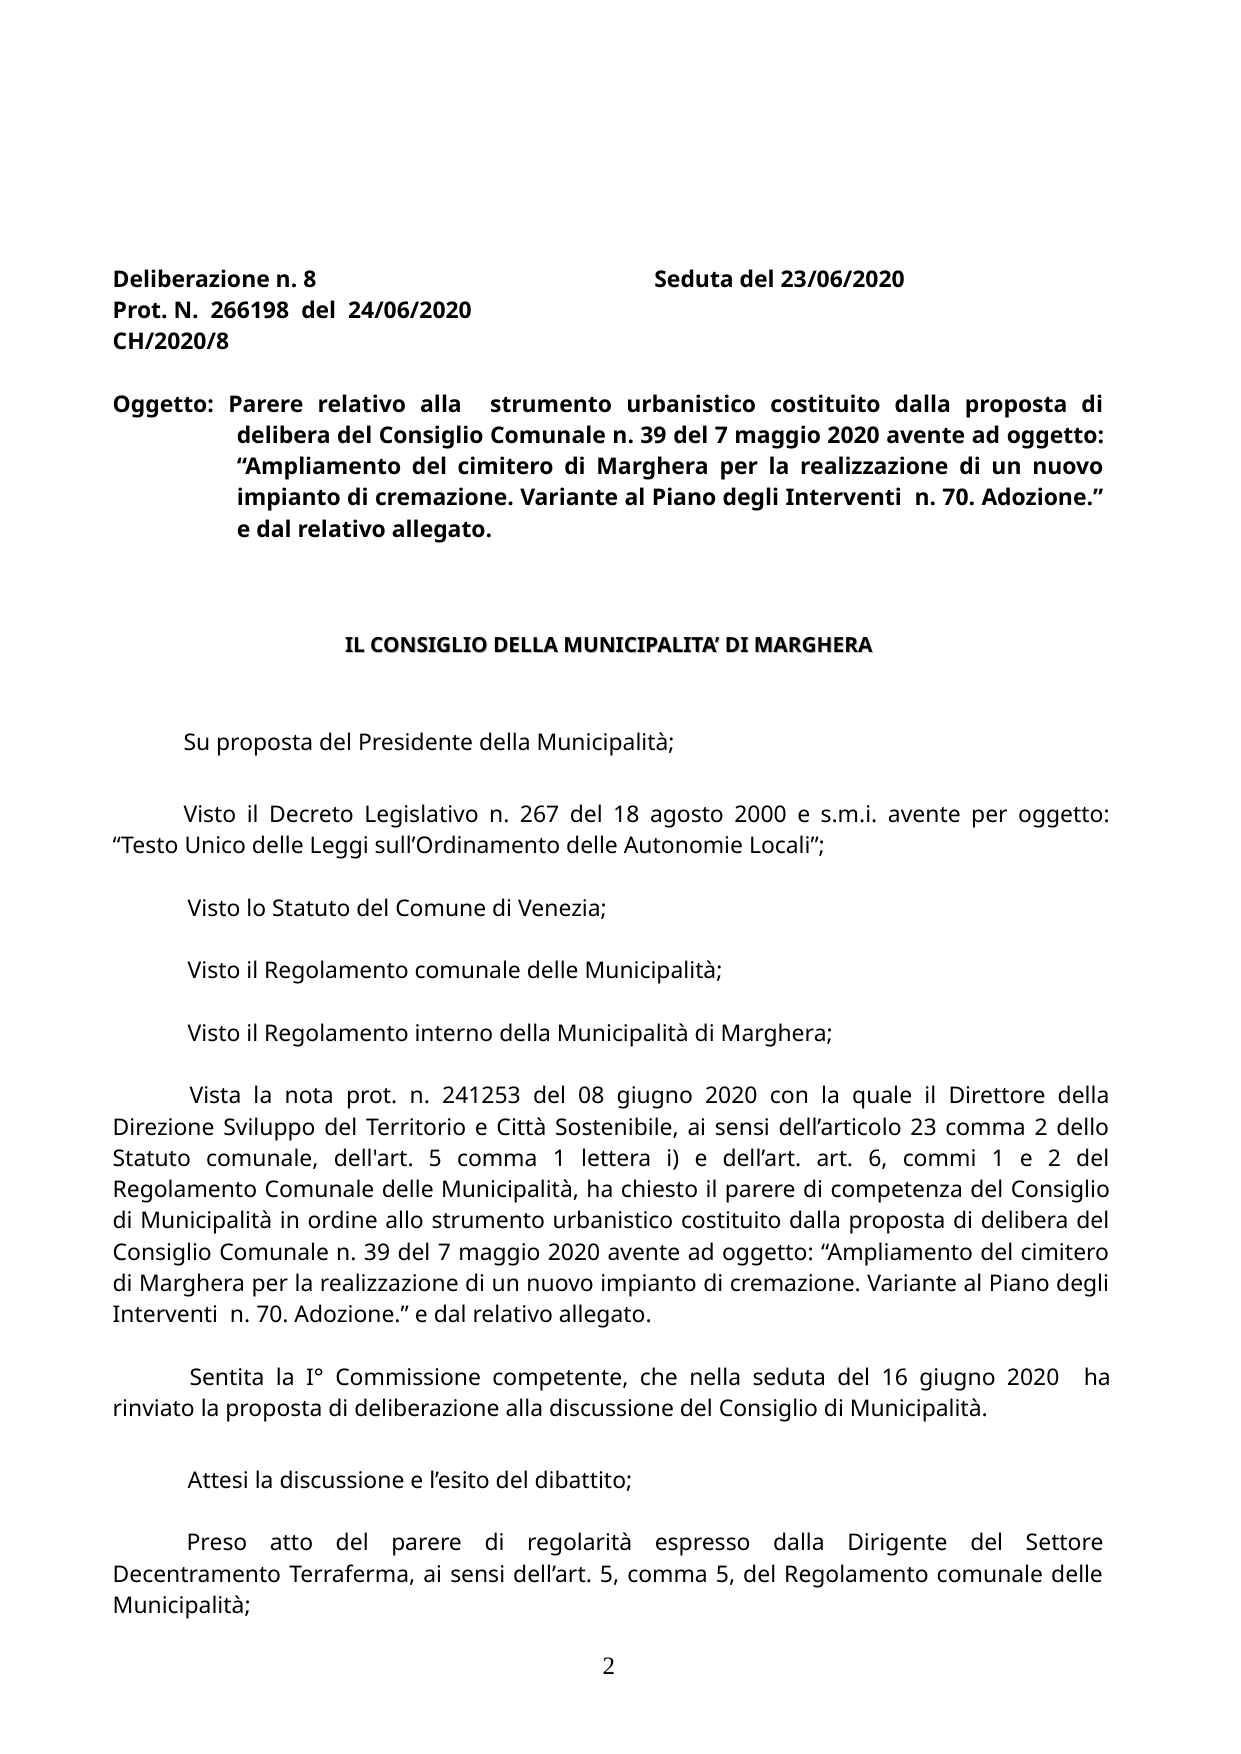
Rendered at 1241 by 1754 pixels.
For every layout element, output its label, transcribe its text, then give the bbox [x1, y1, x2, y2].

text Attesi la discussione e l’esito del dibattito; [112, 1464, 1113, 1495]
text Prot. N. 266198 del 24/06/2020 [112, 294, 1105, 325]
text Visto lo Statuto del Comune di Venezia; [112, 892, 1113, 923]
subtitle Deliberazione n. 8 Seduta del 23/06/2020 [112, 262, 1105, 294]
text Preso atto del parere di regolarità espresso dalla Dirigente del Settore Decentramento Terraferma, ai sensi dell’art. 5, comma 5, del Regolamento comunale delle Municipalità; [112, 1526, 1105, 1620]
text CH/2020/8 [112, 325, 1105, 356]
text Sentita la I° Commissione competente, che nella seduta del 16 giugno 2020 ha rinviato la proposta di deliberazione alla discussione del Consiglio di Municipalità. [112, 1360, 1111, 1423]
text IL CONSIGLIO DELLA MUNICIPALITA’ DI MARGHERA [112, 630, 1105, 658]
text Visto il Regolamento comunale delle Municipalità; [112, 954, 1113, 985]
text Su proposta del Presidente della Municipalità; [112, 726, 1105, 757]
text Visto il Regolamento interno della Municipalità di Marghera; [112, 1017, 1113, 1048]
text Oggetto: Parere relativo alla strumento urbanistico costituito dalla proposta di delibera del Consiglio Comunale n. 39 del 7 maggio 2020 avente ad oggetto: “Ampliamento del cimitero di Marghera per la realizzazione di un nuovo impianto di cremazione. Variante al Piano degli Interventi n. 70. Adozione.” e dal relativo allegato. [112, 387, 1105, 544]
text Vista la nota prot. n. 241253 del 08 giugno 2020 con la quale il Direttore della Direzione Sviluppo del Territorio e Città Sostenibile, ai sensi dell’articolo 23 comma 2 dello Statuto comunale, dell'art. 5 comma 1 lettera i) e dell’art. art. 6, commi 1 e 2 del Regolamento Comunale delle Municipalità, ha chiesto il parere di competenza del Consiglio di Municipalità in ordine allo strumento urbanistico costituito dalla proposta di delibera del Consiglio Comunale n. 39 del 7 maggio 2020 avente ad oggetto: “Ampliamento del cimitero di Marghera per la realizzazione di un nuovo impianto di cremazione. Variante al Piano degli Interventi n. 70. Adozione.” e dal relativo allegato. [112, 1079, 1111, 1329]
text Visto il Decreto Legislativo n. 267 del 18 agosto 2000 e s.m.i. avente per oggetto: “Testo Unico delle Leggi sull’Ordinamento delle Autonomie Locali”; [112, 798, 1111, 860]
